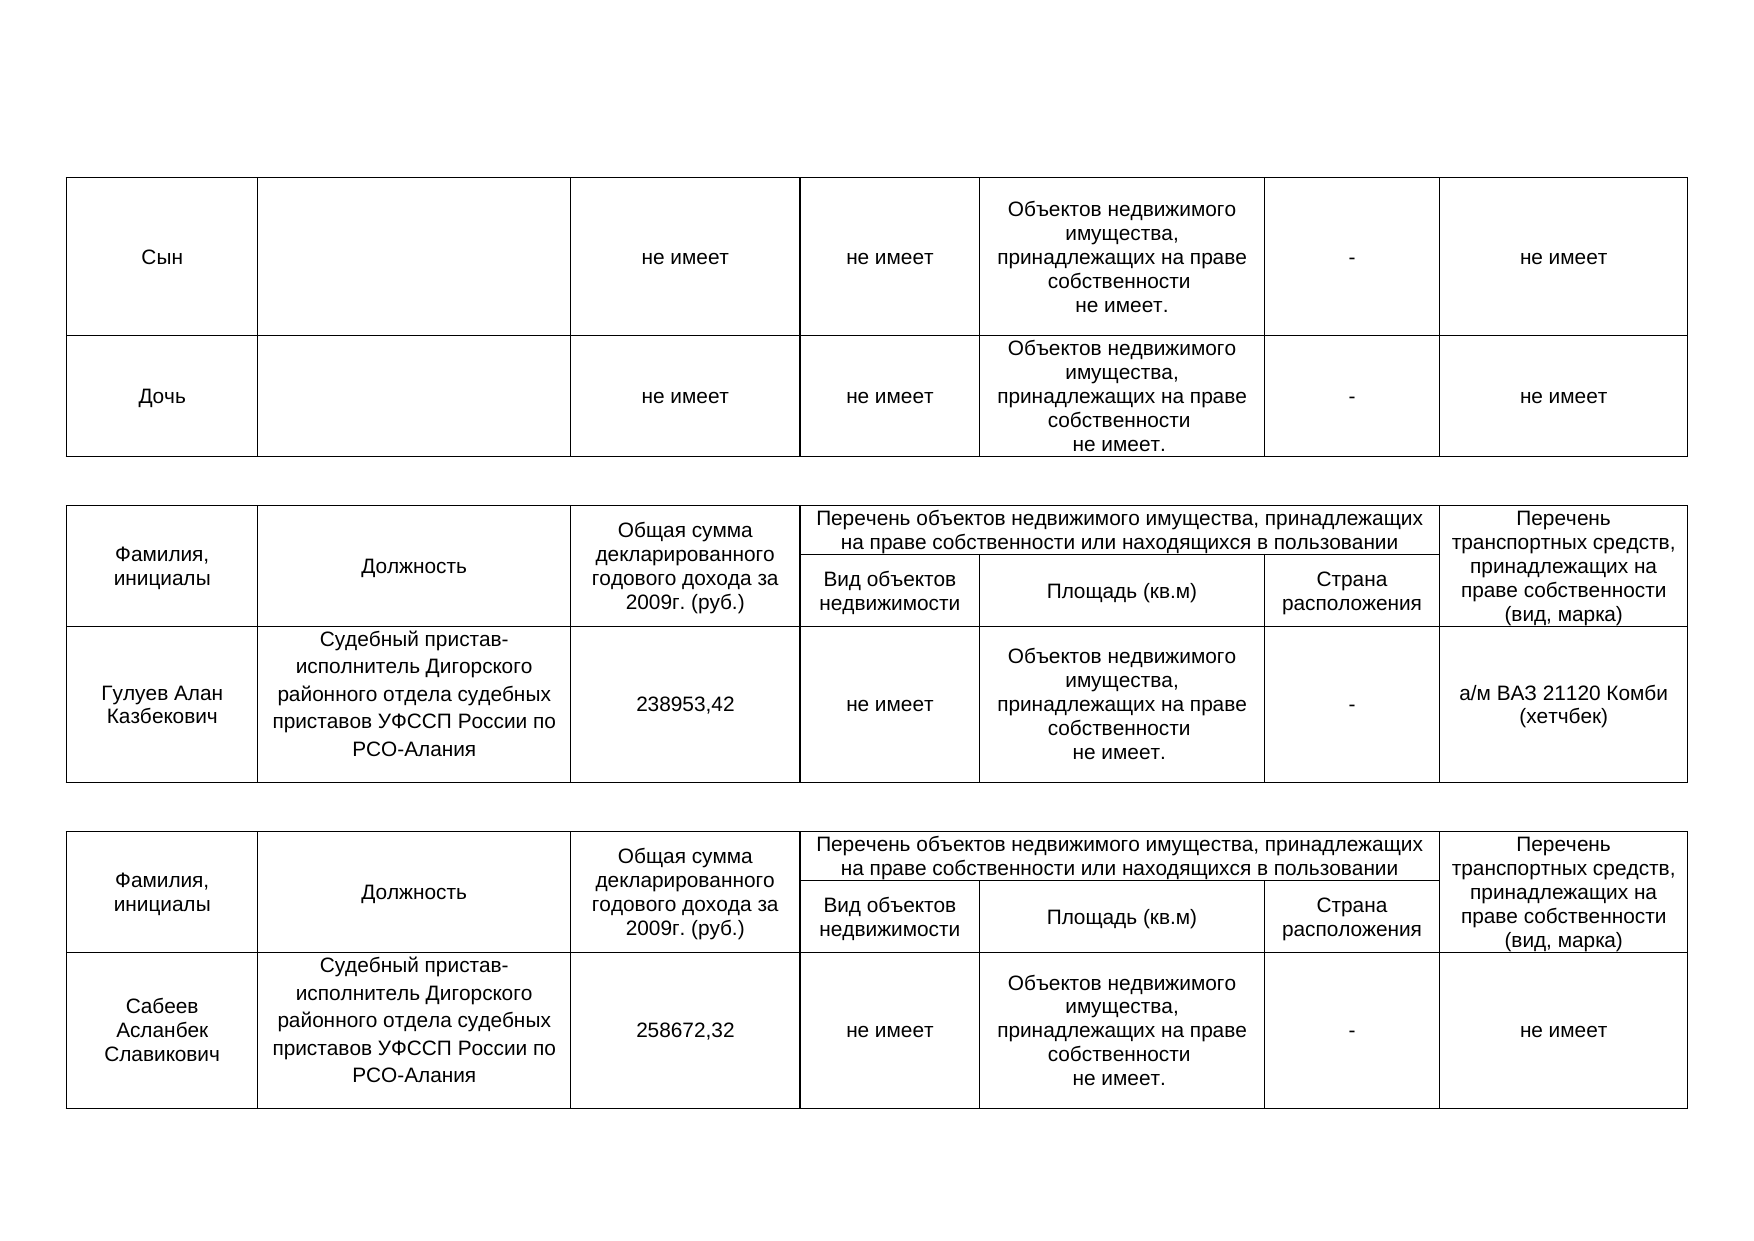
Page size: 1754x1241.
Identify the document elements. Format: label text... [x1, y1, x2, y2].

table_cell - [1265, 336, 1439, 456]
table_cell не имеет [801, 953, 979, 1108]
table_cell Вид объектов недвижимости [801, 555, 979, 626]
table_cell Страна расположения [1265, 881, 1439, 952]
table_header Перечень объектов недвижимого имущества, принадлежащих на праве собственности или находящихся в пользовании [801, 832, 1439, 880]
table_cell сын [67, 178, 257, 335]
table_cell Объектов недвижимого имущества, принадлежащих на праве собственности не имеет. [980, 627, 1264, 782]
table_header Должность [258, 506, 570, 626]
table_header Должность [258, 832, 570, 952]
table_header Общая сумма декларированного годового дохода за 2009г. (руб.) [571, 506, 799, 626]
table_cell Объектов недвижимого имущества, принадлежащих на праве собственности не имеет. [980, 336, 1264, 456]
table_cell не имеет [801, 336, 979, 456]
table_cell - [1265, 953, 1439, 1108]
table_cell Сабеев Асланбек Славикович [67, 953, 257, 1108]
table_cell - [1265, 627, 1439, 782]
table_cell Гулуев Алан Казбекович [67, 627, 257, 782]
table_cell Площадь (кв.м) [980, 555, 1264, 626]
table_cell не имеет [571, 336, 799, 456]
table_cell 258672,32 [571, 953, 799, 1108]
table_cell 238953,42 [571, 627, 799, 782]
table_header Общая сумма декларированного годового дохода за 2009г. (руб.) [571, 832, 799, 952]
table_header Перечень транспортных средств, принадлежащих на праве собственности (вид, марка) [1440, 832, 1687, 952]
table_cell не имеет [801, 178, 979, 335]
table_cell а/м ВАЗ 21120 Комби (хетчбек) [1440, 627, 1687, 782]
table_cell Судебный пристав-исполнитель Дигорского районного отдела судебных приставов УФССП России по РСО-Алания [258, 627, 570, 782]
table_header Перечень транспортных средств, принадлежащих на праве собственности (вид, марка) [1440, 506, 1687, 626]
table_cell Судебный пристав-исполнитель Дигорского районного отдела судебных приставов УФССП России по РСО-Алания [258, 953, 570, 1108]
table_cell - [1265, 178, 1439, 335]
table_cell дочь [67, 336, 257, 456]
table_cell не имеет [1440, 336, 1687, 456]
table_header Фамилия, инициалы [67, 832, 257, 952]
table_cell Вид объектов недвижимости [801, 881, 979, 952]
table_cell [258, 178, 570, 335]
table_cell не имеет [571, 178, 799, 335]
table_header Перечень объектов недвижимого имущества, принадлежащих на праве собственности или находящихся в пользовании [801, 506, 1439, 554]
table_cell не имеет [801, 627, 979, 782]
table_cell не имеет [1440, 953, 1687, 1108]
table_cell Страна расположения [1265, 555, 1439, 626]
table_cell Объектов недвижимого имущества, принадлежащих на праве собственности не имеет. [980, 178, 1264, 335]
table_cell не имеет [1440, 178, 1687, 335]
table_cell [258, 336, 570, 456]
table_header Фамилия, инициалы [67, 506, 257, 626]
table_cell Площадь (кв.м) [980, 881, 1264, 952]
table_cell Объектов недвижимого имущества, принадлежащих на праве собственности не имеет. [980, 953, 1264, 1108]
